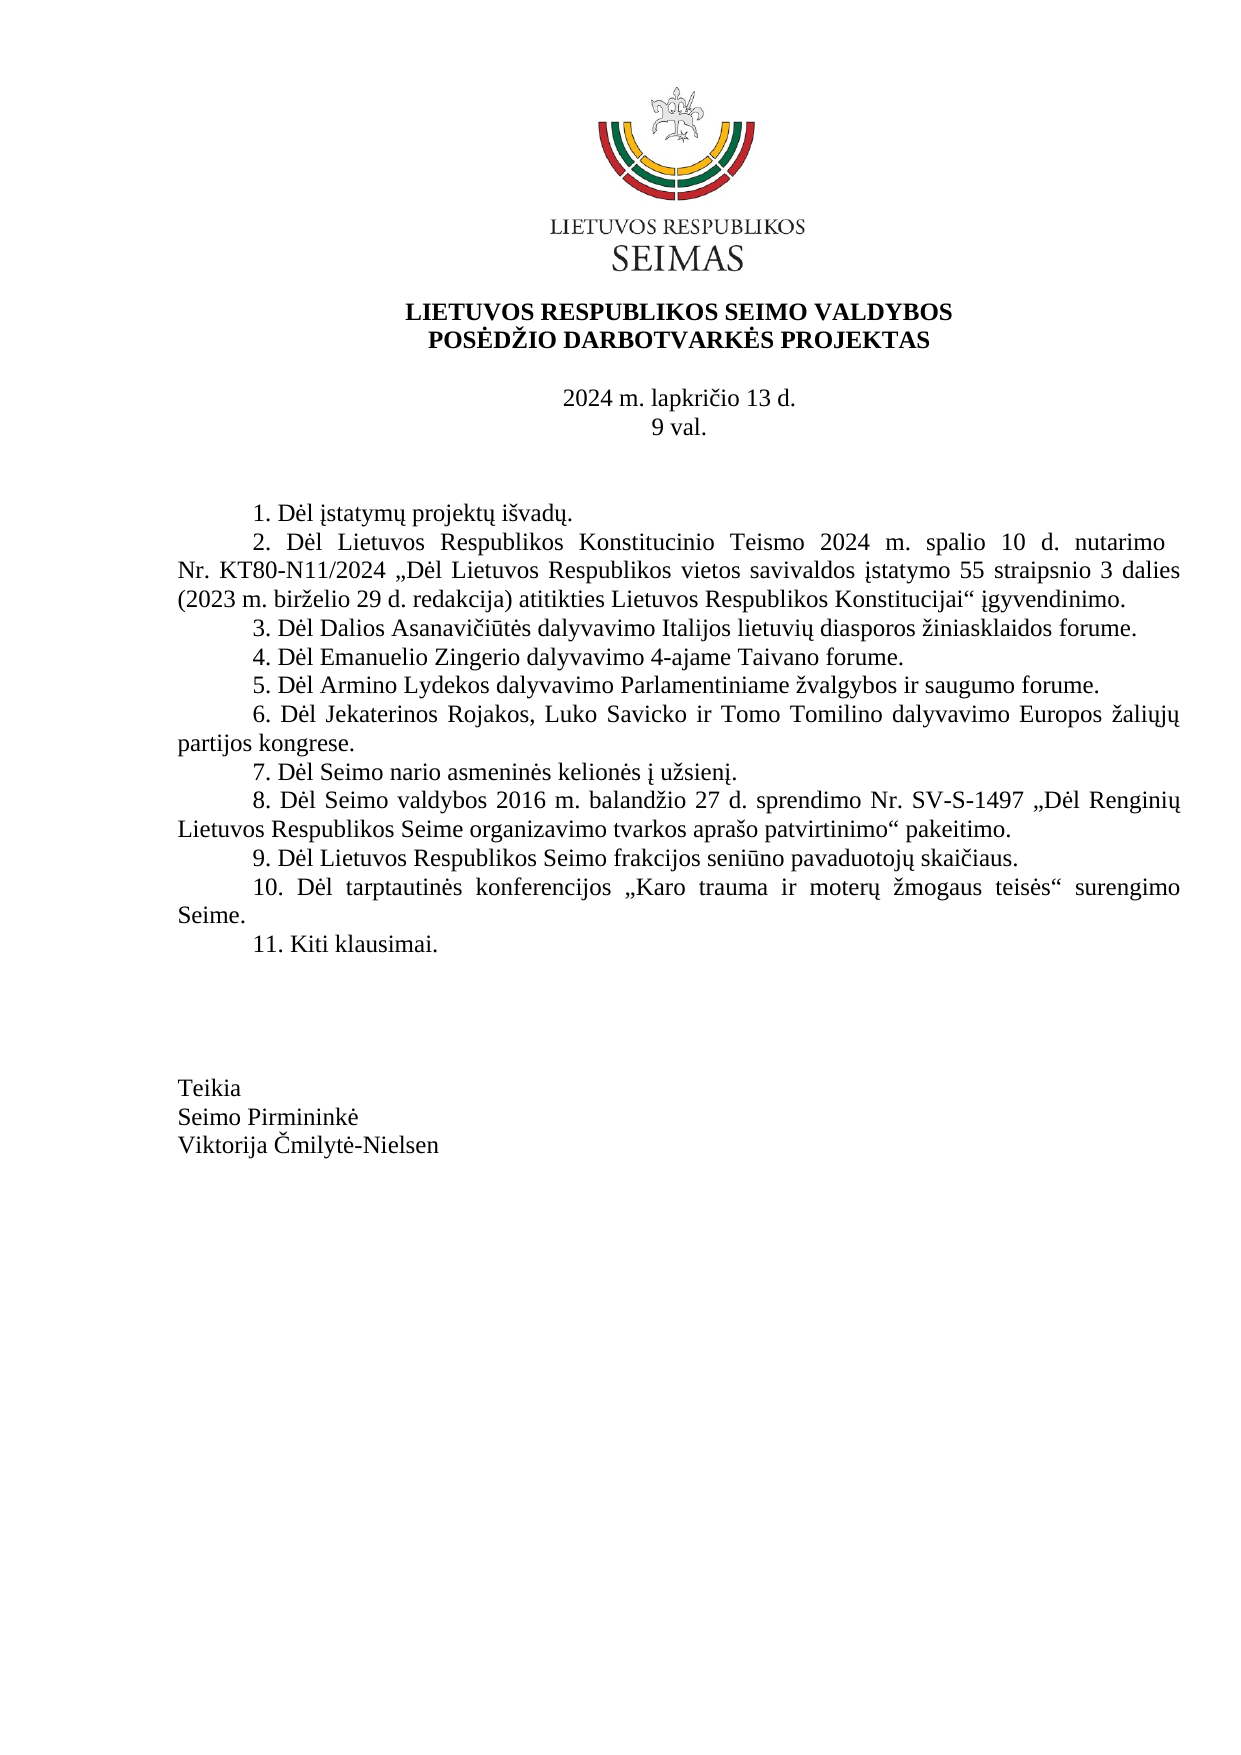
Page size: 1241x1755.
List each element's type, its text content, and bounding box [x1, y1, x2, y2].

text Seimo Pirmininkė [177, 1102, 1181, 1131]
text 3. Dėl Dalios Asanavičiūtės dalyvavimo Italijos lietuvių diasporos žiniasklaidos forume. [177, 613, 1181, 642]
text 11. Kiti klausimai. [177, 929, 1181, 958]
text Teikia [177, 1073, 1181, 1102]
text 10. Dėl tarptautinės konferencijos „Karo trauma ir moterų žmogaus teisės“ surengimo Seime. [177, 872, 1181, 929]
text 2. Dėl Lietuvos Respublikos Konstitucinio Teismo 2024 m. spalio 10 d. nutarimo Nr. KT80-N11/2024 „Dėl Lietuvos Respublikos vietos savivaldos įstatymo 55 straipsnio 3 dalies (2023 m. birželio 29 d. redakcija) atitikties Lietuvos Respublikos Konstitucijai“ įgyvendinimo. [177, 527, 1181, 613]
text 9. Dėl Lietuvos Respublikos Seimo frakcijos seniūno pavaduotojų skaičiaus. [177, 843, 1181, 872]
text 4. Dėl Emanuelio Zingerio dalyvavimo 4-ajame Taivano forume. [177, 642, 1181, 671]
text 5. Dėl Armino Lydekos dalyvavimo Parlamentiniame žvalgybos ir saugumo forume. [177, 671, 1181, 699]
text POSĖDŽIO DARBOTVARKĖS PROJEKTAS [177, 326, 1181, 354]
text 8. Dėl Seimo valdybos 2016 m. balandžio 27 d. sprendimo Nr. SV-S-1497 „Dėl Renginių Lietuvos Respublikos Seime organizavimo tvarkos aprašo patvirtinimo“ pakeitimo. [177, 786, 1181, 843]
text 7. Dėl Seimo nario asmeninės kelionės į užsienį. [177, 757, 1181, 786]
text 6. Dėl Jekaterinos Rojakos, Luko Savicko ir Tomo Tomilino dalyvavimo Europos žaliųjų partijos kongrese. [177, 699, 1181, 757]
text Viktorija Čmilytė-Nielsen [177, 1131, 1181, 1159]
text 2024 m. lapkričio 13 d. [177, 383, 1181, 412]
text 1. Dėl įstatymų projektų išvadų. [177, 498, 1181, 527]
text 9 val. [177, 412, 1181, 441]
text LIETUVOS RESPUBLIKOS SEIMO VALDYBOS [177, 297, 1181, 326]
